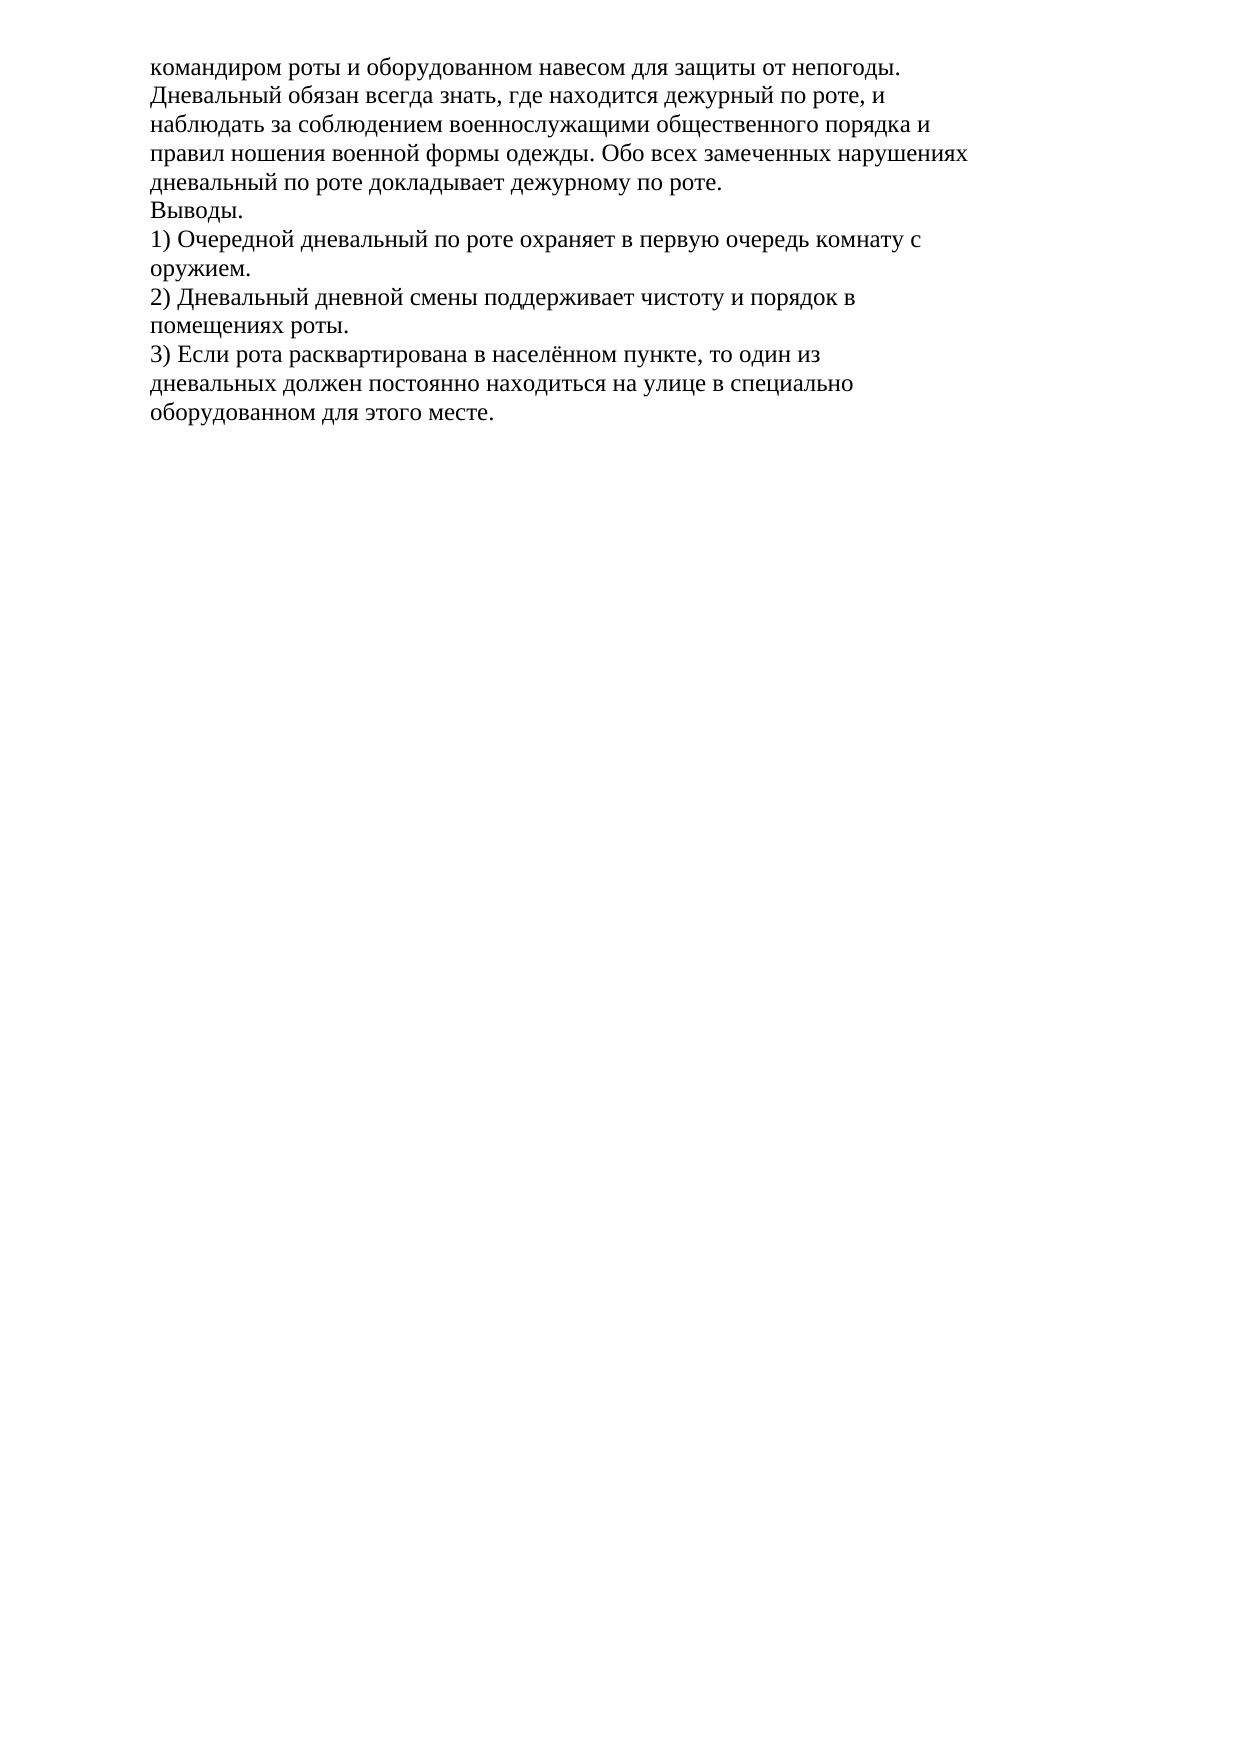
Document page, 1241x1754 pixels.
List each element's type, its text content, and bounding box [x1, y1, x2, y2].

text оборудованном для этого месте. [150, 397, 1150, 425]
text правил ношения военной формы одежды. Обо всех замеченных нарушениях [150, 138, 1150, 167]
text 3) Если рота расквартирована в населённом пункте, то один из [150, 339, 1150, 368]
text помещениях роты. [150, 310, 1150, 339]
text дневальный по роте докладывает дежурному по роте. [150, 167, 1150, 195]
text наблюдать за соблюдением военнослужащими общественного порядка и [150, 109, 1150, 138]
text оружием. [150, 253, 1150, 282]
text Дневальный обязан всегда знать, где находится дежурный по роте, и [150, 80, 1150, 109]
text 1) Очередной дневальный по роте охраняет в первую очередь комнату с [150, 224, 1150, 253]
text Выводы. [150, 195, 1150, 224]
text дневальных должен постоянно находиться на улице в специально [150, 368, 1150, 397]
text командиром роты и оборудованном навесом для защиты от непогоды. [150, 52, 1150, 80]
text 2) Дневальный дневной смены поддерживает чистоту и порядок в [150, 282, 1150, 310]
